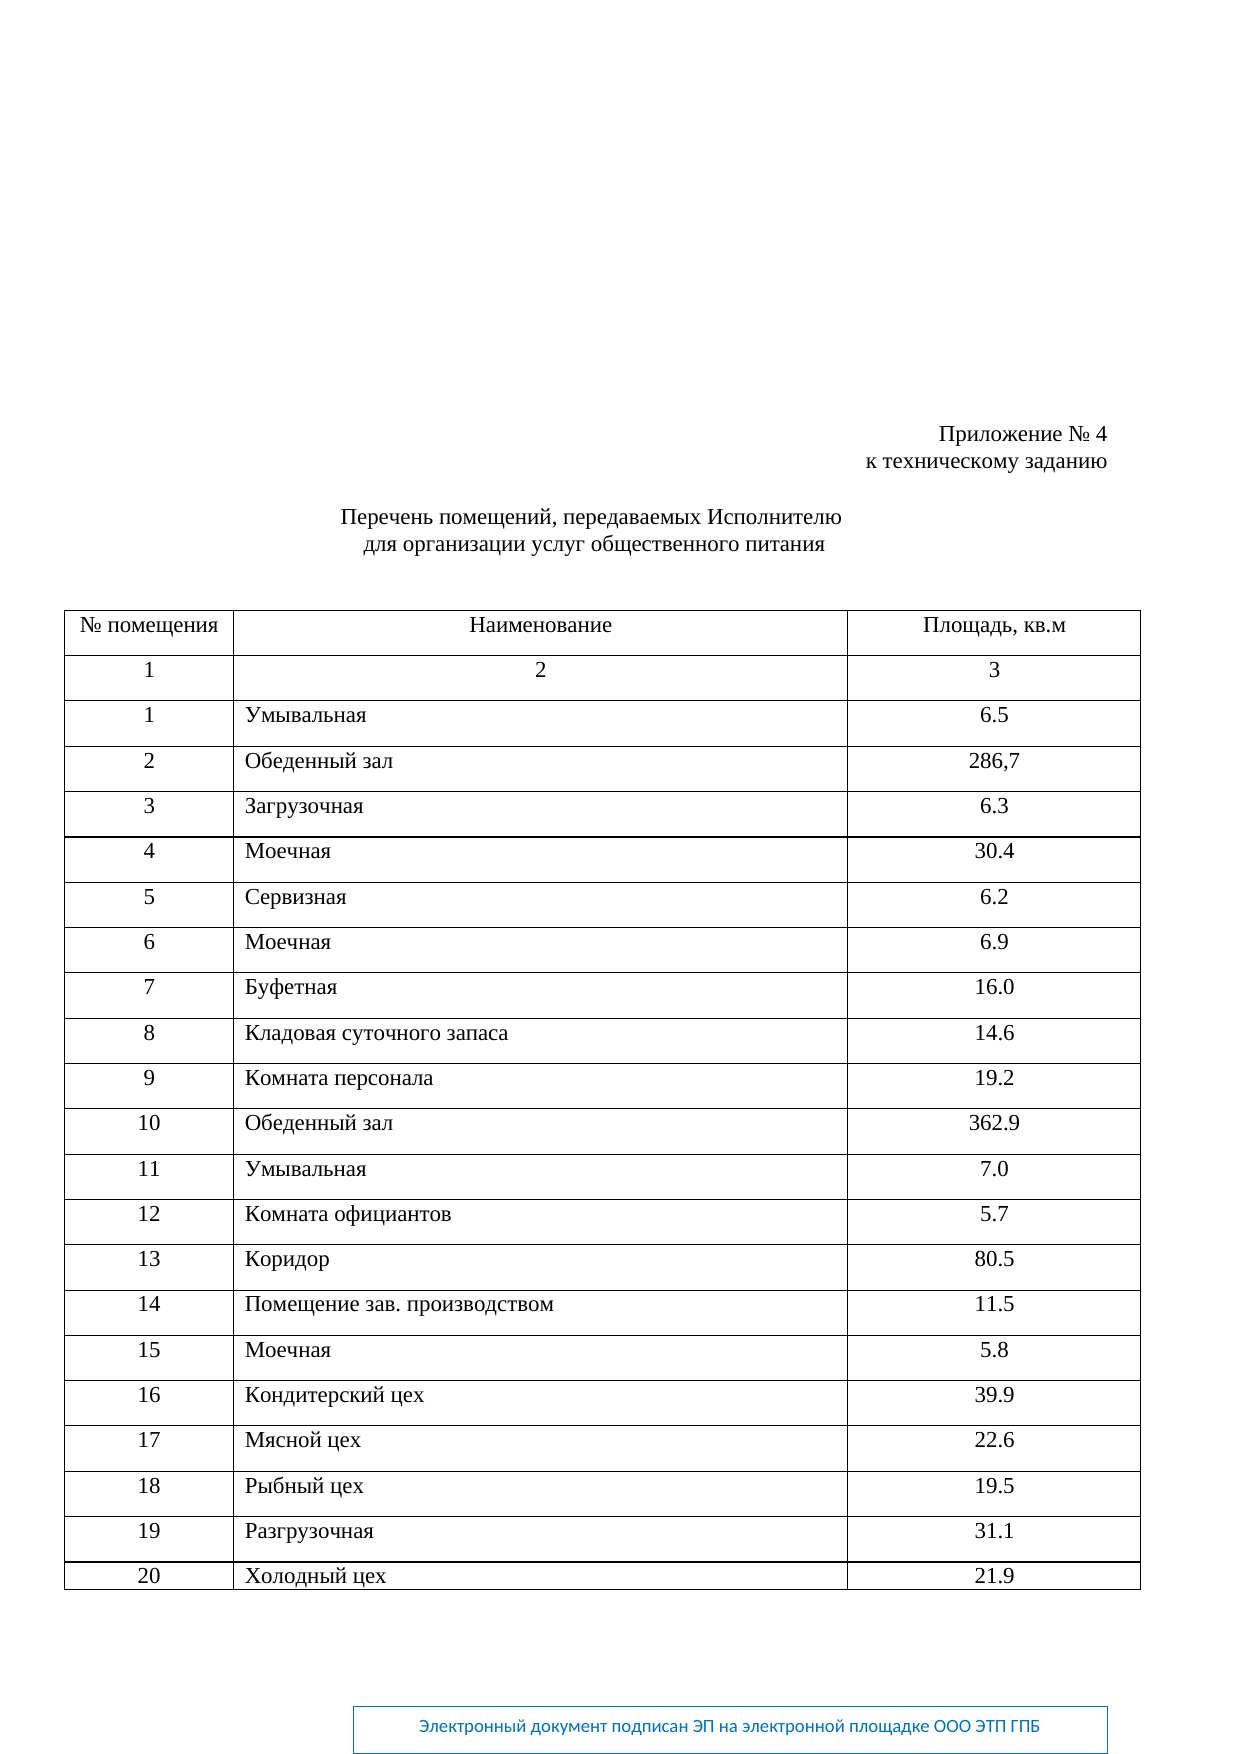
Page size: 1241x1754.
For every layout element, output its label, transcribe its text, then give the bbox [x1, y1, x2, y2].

table_cell 6.3 [848, 792, 1140, 836]
table_cell 11 [65, 1155, 233, 1199]
table_cell 3 [848, 656, 1140, 700]
table_cell Буфетная [234, 973, 847, 1018]
table_cell Обеденный зал [234, 1109, 847, 1153]
table_cell Обеденный зал [234, 747, 847, 791]
table_cell 19.2 [848, 1064, 1140, 1108]
table_cell 16.0 [848, 973, 1140, 1018]
table_cell 7.0 [848, 1155, 1140, 1199]
table_cell Помещение зав. производством [234, 1291, 847, 1335]
table_cell 3 [65, 792, 233, 836]
table_cell 12 [65, 1200, 233, 1244]
text Приложение № 4 [81, 420, 1107, 446]
table_cell 14 [65, 1291, 233, 1335]
table_cell Моечная [234, 1336, 847, 1380]
table_cell 17 [65, 1426, 233, 1471]
table_cell Разгрузочная [234, 1517, 847, 1561]
table_cell 31.1 [848, 1517, 1140, 1561]
table_cell 286,7 [848, 747, 1140, 791]
table_cell 5.8 [848, 1336, 1140, 1380]
table_cell 362.9 [848, 1109, 1140, 1153]
table_cell 13 [65, 1245, 233, 1289]
table_cell Кондитерский цех [234, 1381, 847, 1425]
table_cell 18 [65, 1472, 233, 1516]
table_cell 20 [65, 1563, 233, 1589]
table_cell 39.9 [848, 1381, 1140, 1425]
table_cell Загрузочная [234, 792, 847, 836]
table_cell 14.6 [848, 1019, 1140, 1063]
table_cell Умывальная [234, 701, 847, 746]
table_cell Комната официантов [234, 1200, 847, 1244]
table_cell 2 [65, 747, 233, 791]
table_header № помещения [65, 611, 233, 655]
table_cell 1 [65, 656, 233, 700]
table_cell 6.2 [848, 883, 1140, 927]
table_cell 11.5 [848, 1291, 1140, 1335]
table_cell 6.5 [848, 701, 1140, 746]
table_cell Рыбный цех [234, 1472, 847, 1516]
table_cell 6.9 [848, 928, 1140, 972]
table_cell 21.9 [848, 1563, 1140, 1589]
table_cell Холодный цех [234, 1563, 847, 1589]
table_cell Мясной цех [234, 1426, 847, 1471]
text к техническому заданию [81, 447, 1107, 474]
table_cell 5 [65, 883, 233, 927]
table_header Площадь, кв.м [848, 611, 1140, 655]
table_cell 6 [65, 928, 233, 972]
table_cell 9 [65, 1064, 233, 1108]
text Перечень помещений, передаваемых Исполнителю для организации услуг общественного питания [81, 503, 1107, 557]
table_cell 19 [65, 1517, 233, 1561]
table_cell 30.4 [848, 838, 1140, 882]
table_cell 16 [65, 1381, 233, 1425]
table_cell Коридор [234, 1245, 847, 1289]
table_cell 15 [65, 1336, 233, 1380]
table_cell Моечная [234, 928, 847, 972]
table_cell 19.5 [848, 1472, 1140, 1516]
table_cell 8 [65, 1019, 233, 1063]
table_cell 10 [65, 1109, 233, 1153]
table_cell 4 [65, 838, 233, 882]
table_cell Комната персонала [234, 1064, 847, 1108]
table_cell Сервизная [234, 883, 847, 927]
table_cell Моечная [234, 838, 847, 882]
table_cell Умывальная [234, 1155, 847, 1199]
table_cell 2 [234, 656, 847, 700]
table_cell 80.5 [848, 1245, 1140, 1289]
table_cell 7 [65, 973, 233, 1018]
table_header Наименование [234, 611, 847, 655]
table_cell 1 [65, 701, 233, 746]
table_cell 22.6 [848, 1426, 1140, 1471]
table_cell 5.7 [848, 1200, 1140, 1244]
table_cell Кладовая суточного запаса [234, 1019, 847, 1063]
